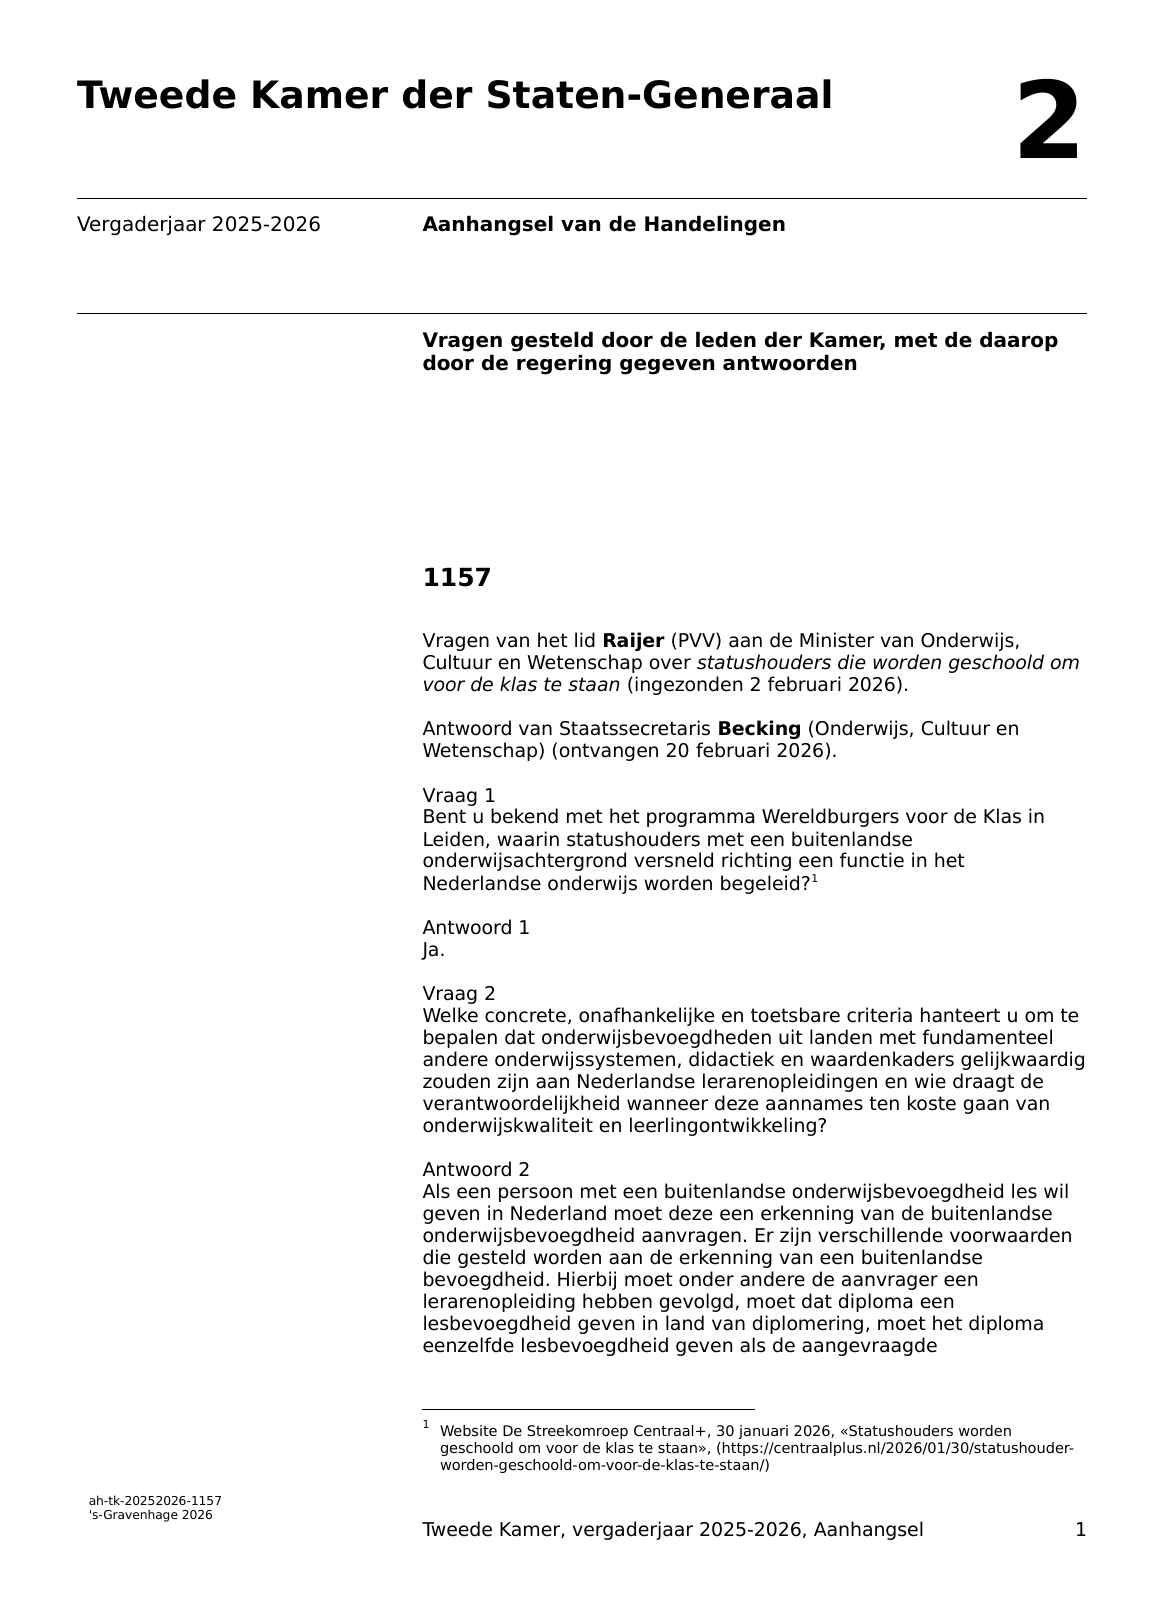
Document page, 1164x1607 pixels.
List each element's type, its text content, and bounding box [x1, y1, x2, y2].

text Vraag 1 [422, 784, 1087, 806]
table_cell [77, 314, 422, 375]
text Antwoord 2 [422, 1159, 1087, 1181]
table_header 2 [886, 59, 1087, 198]
text Bent u bekend met het programma Wereldburgers voor de Klas in Leiden, waarin statushouders met een buitenlandse onderwijsachtergrond versneld richting een functie in het Nederlandse onderwijs worden begeleid? [422, 806, 1087, 894]
text Als een persoon met een buitenlandse onderwijsbevoegdheid les wil geven in Nederland moet deze een erkenning van de buitenlandse onderwijsbevoegdheid aanvragen. Er zijn verschillende voorwaarden die gesteld worden aan de erkenning van een buitenlandse bevoegdheid. Hierbij moet onder andere de aanvrager een lerarenopleiding hebben gevolgd, moet dat diploma een lesbevoegdheid geven in land van diplomering, moet het diploma eenzelfde lesbevoegdheid geven als de aangevraagde [422, 1181, 1087, 1357]
text Antwoord 1 [422, 917, 1087, 938]
text 1157 [422, 563, 1087, 592]
text Antwoord van Staatssecretaris Becking (Onderwijs, Cultuur en Wetenschap) (ontvangen 20 februari 2026). [422, 718, 1087, 762]
table_cell Aanhangsel van de Handelingen [422, 199, 1087, 313]
text Welke concrete, onafhankelijke en toetsbare criteria hanteert u om te bepalen dat onderwijsbevoegdheden uit landen met fundamenteel andere onderwijssystemen, didactiek en waardenkaders gelijkwaardig zouden zijn aan Nederlandse lerarenopleidingen en wie draagt de verantwoordelijkheid wanneer deze aannames ten koste gaan van onderwijskwaliteit en leerlingontwikkeling? [422, 1005, 1087, 1137]
text 's-Gravenhage 2026 [88, 1508, 323, 1522]
text Ja. [422, 938, 1087, 961]
text Vraag 2 [422, 983, 1087, 1005]
text Vragen van het lid Raijer (PVV) aan de Minister van Onderwijs, Cultuur en Wetenschap over statushouders die worden geschoold om voor de klas te staan (ingezonden 2 februari 2026). [422, 630, 1087, 696]
table_header Tweede Kamer der Staten-Generaal [77, 59, 886, 198]
table_cell Vergaderjaar 2025-2026 [77, 199, 422, 313]
table_cell Vragen gesteld door de leden der Kamer, met de daarop door de regering gegeven antwoorden [422, 314, 1087, 375]
text Website De Streekomroep Centraal+, 30 januari 2026, «Statushouders worden geschoold om voor de klas te staan», (https://centraalplus.nl/2026/01/30/statushouder-worden-geschoold-om-voor-de-klas-te-staan/) [422, 1418, 1087, 1474]
text ah-tk-20252026-1157 [88, 1494, 323, 1508]
